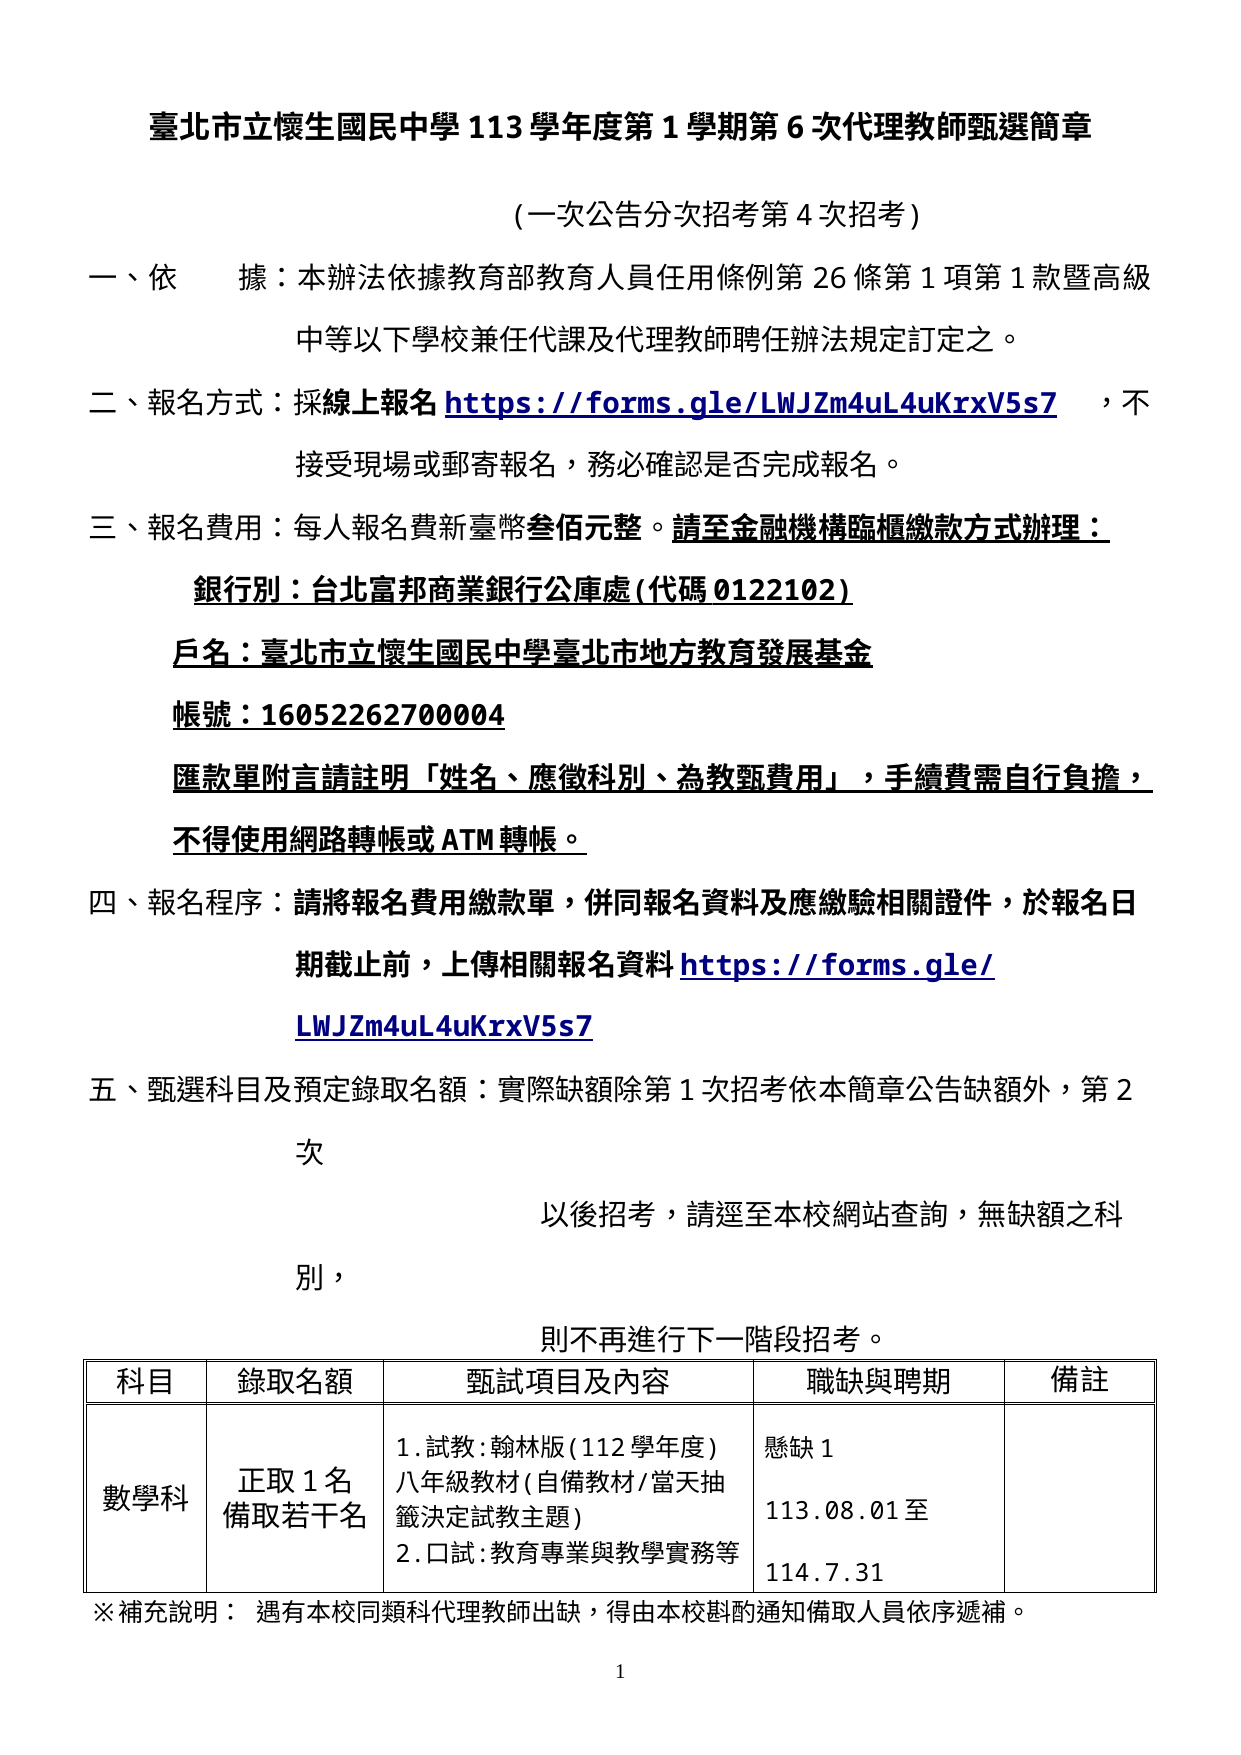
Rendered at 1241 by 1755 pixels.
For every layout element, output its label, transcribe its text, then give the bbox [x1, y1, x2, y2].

table_header 職缺與聘期 [754, 1362, 1004, 1402]
text 五、甄選科目及預定錄取名額：實際缺額除第1次招考依本簡章公告缺額外，第2次 以後招考，請逕至本校網站查詢，無缺額之科別， 則不再進行下一階段招考。 [89, 1046, 1152, 1359]
table_cell [1005, 1405, 1154, 1592]
table_cell 懸缺1 113.08.01至114.7.31 [754, 1405, 1004, 1592]
text 四、報名程序：請將報名費用繳款單，併同報名資料及應繳驗相關證件，於報名日期截止前，上傳相關報名資料https://forms.gle/LWJZm4uL4uKrxV5s7 [89, 859, 1152, 1046]
text 銀行別：台北富邦商業銀行公庫處(代碼0122102) [89, 546, 1152, 609]
text 一、依 據：本辦法依據教育部教育人員任用條例第26條第1項第1款暨高級中等以下學校兼任代課及代理教師聘任辦法規定訂定之。 [88, 234, 1152, 359]
table_header 備註 [1005, 1362, 1154, 1402]
table_cell 1.試教:翰林版(112學年度)八年級教材(自備教材/當天抽籤決定試教主題) 2.口試:教育專業與教學實務等 [384, 1405, 753, 1592]
table_cell 數學科 [87, 1405, 206, 1592]
text 二、報名方式：採線上報名https://forms.gle/LWJZm4uL4uKrxV5s7 ，不接受現場或郵寄報名，務必確認是否完成報名。 [89, 359, 1152, 484]
text 三、報名費用：每人報名費新臺幣叁佰元整。請至金融機構臨櫃繳款方式辦理： [89, 484, 1152, 546]
table_header 甄試項目及內容 [384, 1362, 753, 1402]
text 戶名：臺北市立懷生國民中學臺北市地方教育發展基金 [173, 609, 1152, 671]
text 匯款單附言請註明「姓名、應徵科別、為教甄費用」，手續費需自行負擔， [173, 734, 1152, 790]
text ※補充說明： 遇有本校同類科代理教師出缺，得由本校斟酌通知備取人員依序遞補。 [89, 1593, 1152, 1629]
text 帳號：16052262700004 [173, 671, 1152, 734]
table_cell 正取1名 備取若干名 [207, 1405, 383, 1592]
table_header 科目 [87, 1362, 206, 1402]
table_header 錄取名額 [207, 1362, 383, 1402]
text 臺北市立懷生國民中學113學年度第1學期第6次代理教師甄選簡章 [89, 84, 1152, 146]
text (一次公告分次招考第4次招考) [101, 171, 1152, 234]
text 不得使用網路轉帳或ATM轉帳。 [173, 793, 1152, 859]
